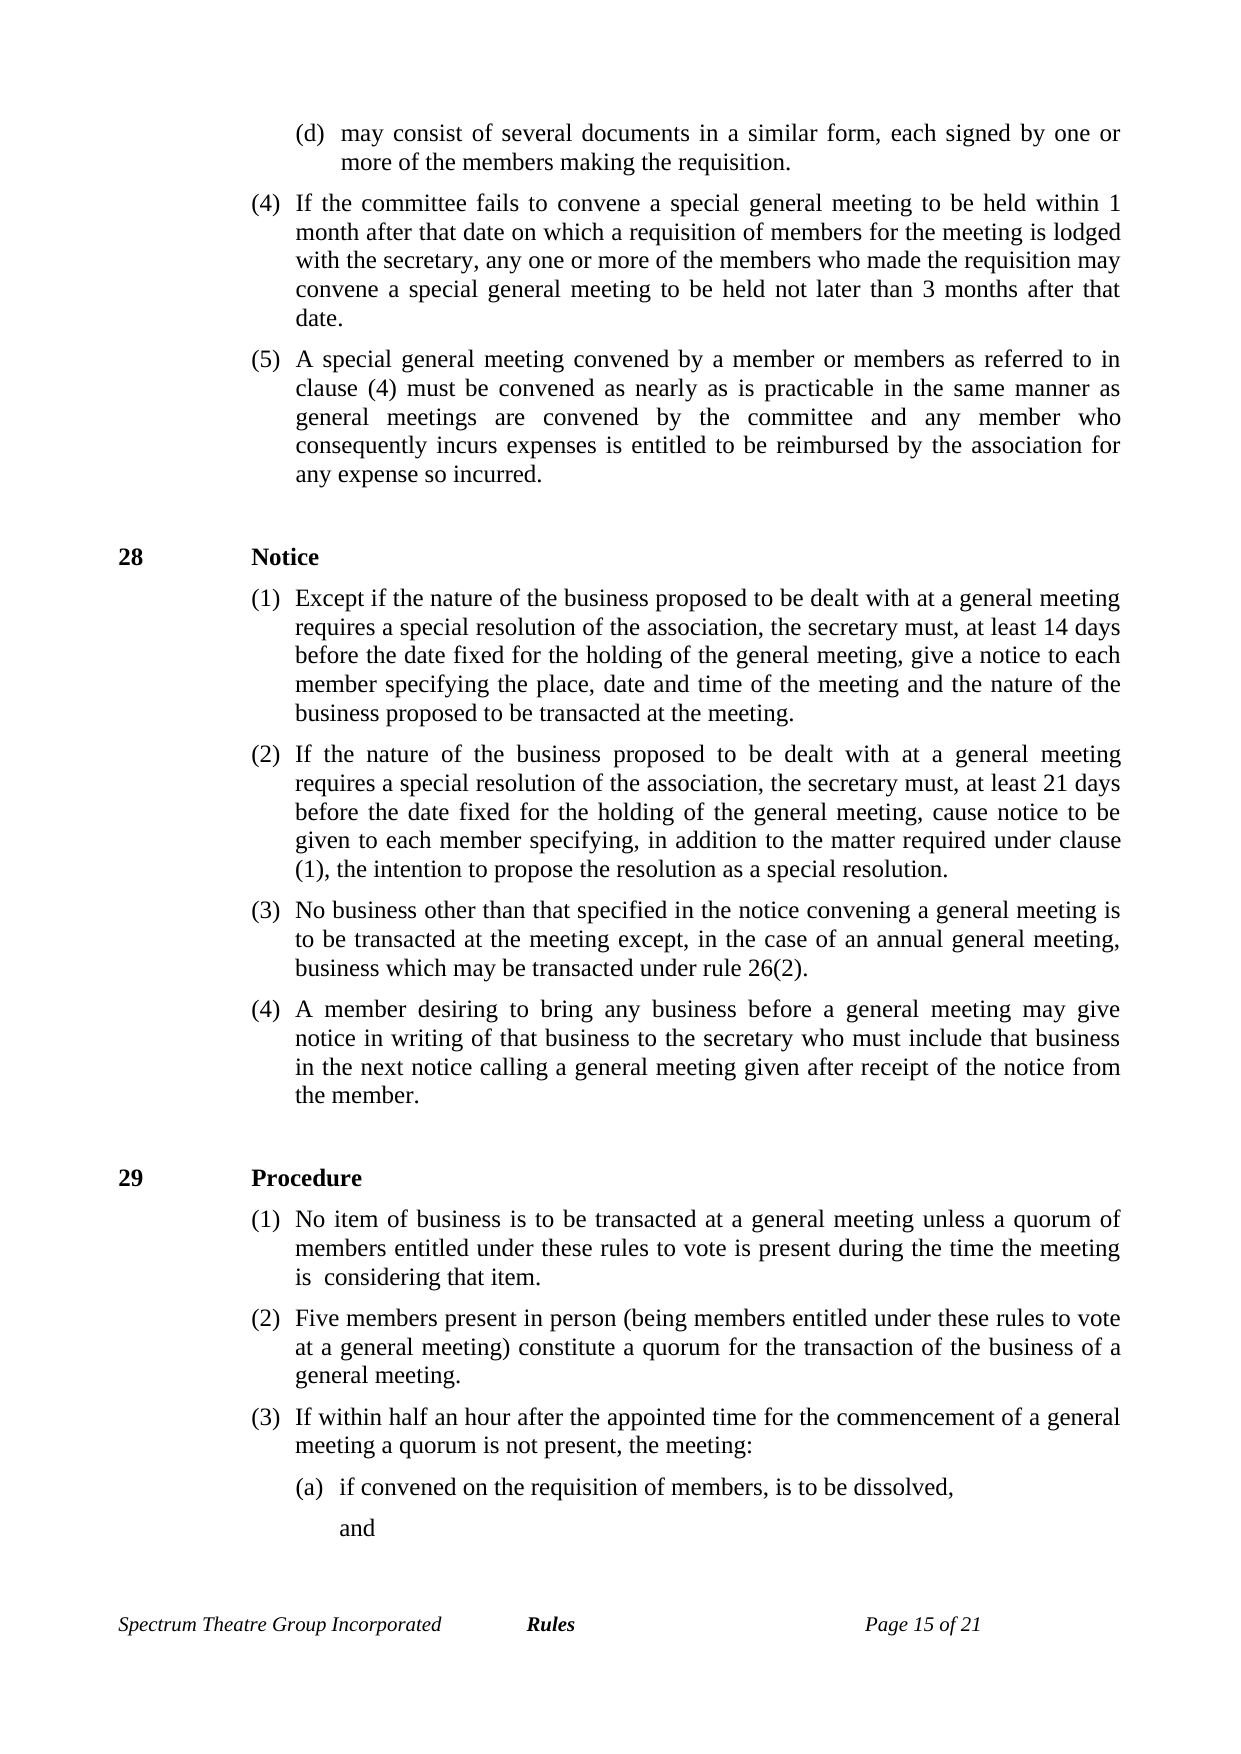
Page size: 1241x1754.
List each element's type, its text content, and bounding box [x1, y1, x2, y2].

subtitle Procedure [118, 1163, 1122, 1192]
list may consist of several documents in a similar form, each signed by one or more of the members making the requisition. [295, 118, 1122, 176]
subtitle Notice [118, 542, 1122, 571]
list No item of business is to be transacted at a general meeting unless a quorum of members entitled under these rules to vote is present during the time the meeting is considering that item. [251, 1204, 1122, 1291]
list No business other than that specified in the notice convening a general meeting is to be transacted at the meeting except, in the case of an annual general meeting, business which may be transacted under rule 26(2). [251, 896, 1122, 982]
list A member desiring to bring any business before a general meeting may give notice in writing of that business to the secretary who must include that business in the next notice calling a general meeting given after receipt of the notice from the member. [251, 994, 1122, 1109]
list if convened on the requisition of members, is to be dissolved, [295, 1472, 1122, 1501]
list Five members present in person (being members entitled under these rules to vote at a general meeting) constitute a quorum for the transaction of the business of a general meeting. [251, 1303, 1122, 1389]
list If the nature of the business proposed to be dealt with at a general meeting requires a special resolution of the association, the secretary must, at least 21 days before the date fixed for the holding of the general meeting, cause notice to be given to each member specifying, in addition to the matter required under clause (1), the intention to propose the resolution as a special resolution. [251, 739, 1122, 883]
list Except if the nature of the business proposed to be dealt with at a general meeting requires a special resolution of the association, the secretary must, at least 14 days before the date fixed for the holding of the general meeting, give a notice to each member specifying the place, date and time of the meeting and the nature of the business proposed to be transacted at the meeting. [251, 583, 1122, 727]
text (5) A special general meeting convened by a member or members as referred to in clause (4) must be convened as nearly as is practicable in the same manner as general meetings are convened by the committee and any member who consequently incurs expenses is entitled to be reimbursed by the association for any expense so incurred. [251, 344, 1122, 488]
text (4) If the committee fails to convene a special general meeting to be held within 1 month after that date on which a requisition of members for the meeting is lodged with the secretary, any one or more of the members who made the requisition may convene a special general meeting to be held not later than 3 months after that date. [251, 188, 1122, 332]
text and [339, 1513, 1122, 1542]
list If within half an hour after the appointed time for the commencement of a general meeting a quorum is not present, the meeting: [251, 1402, 1122, 1459]
